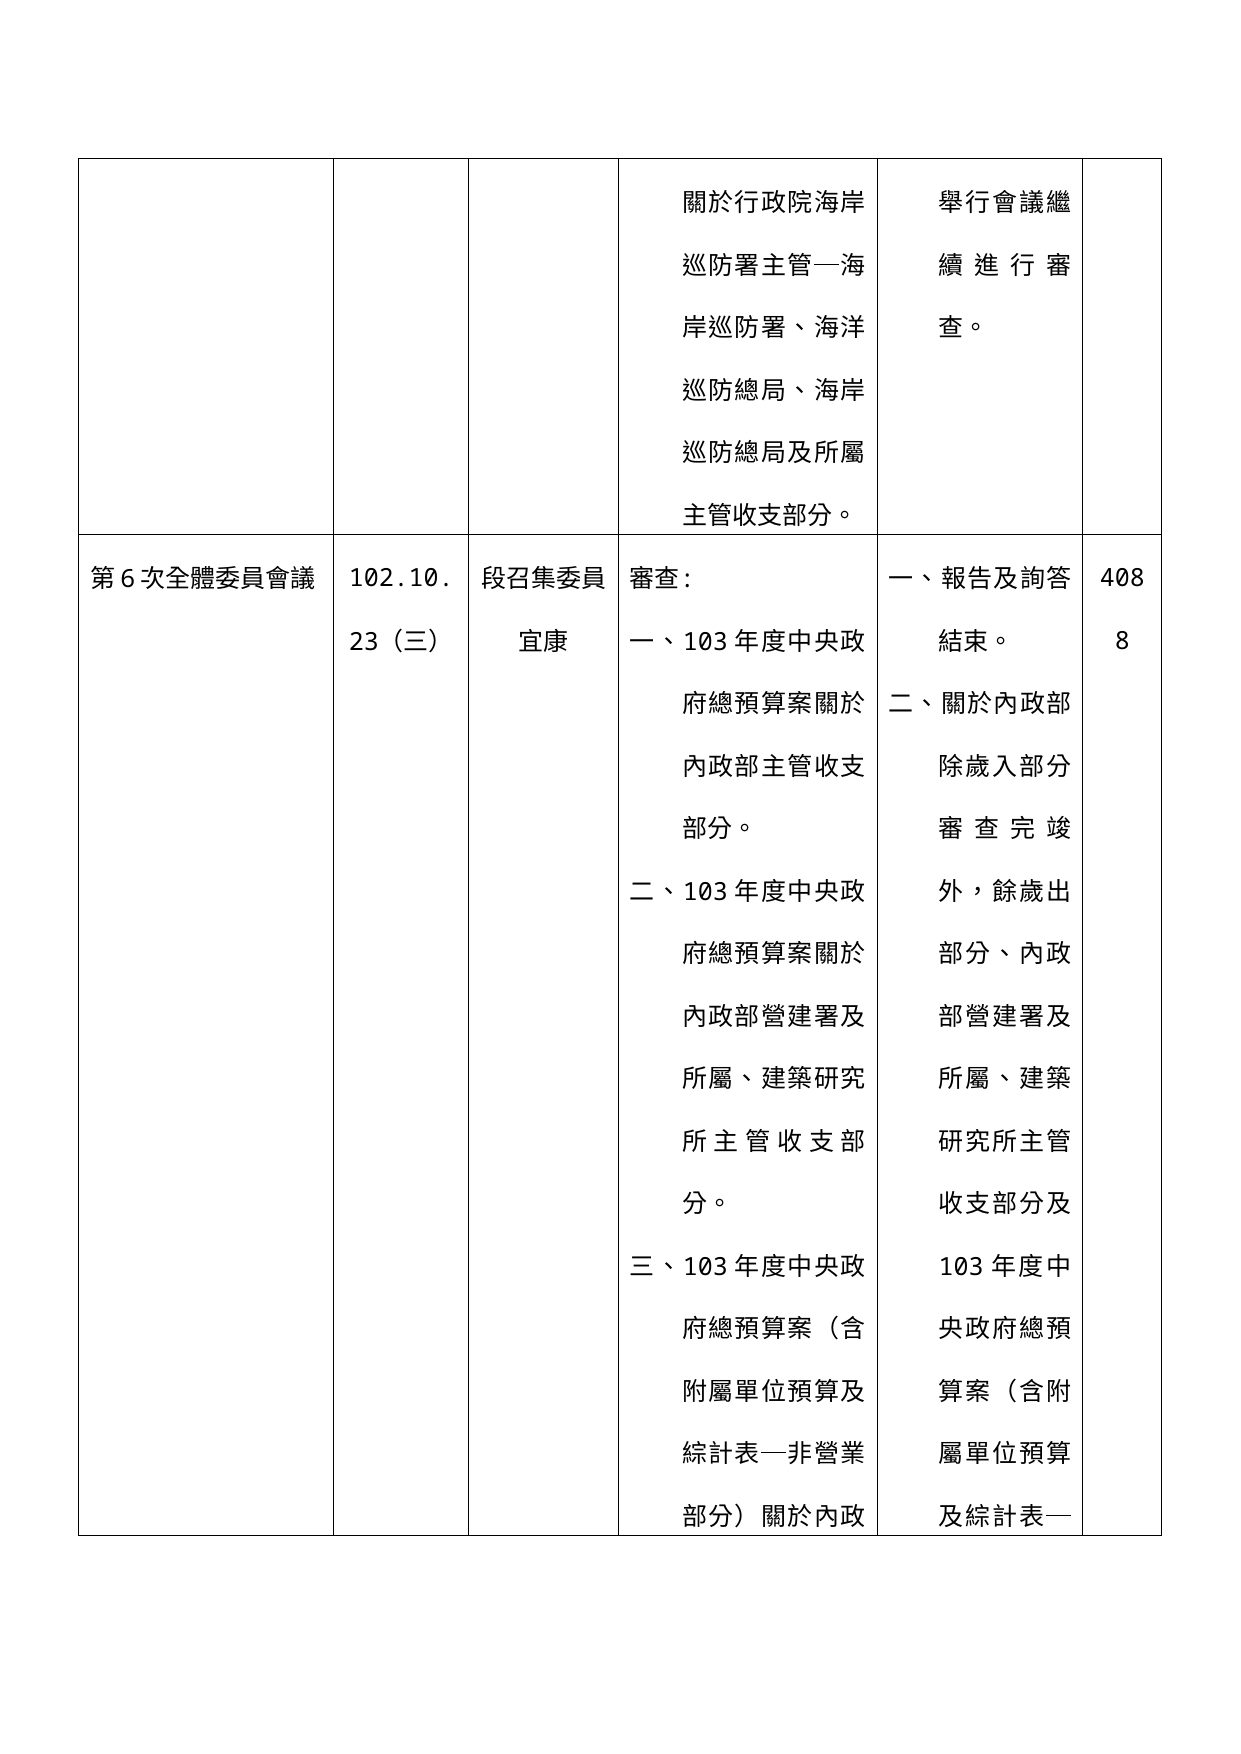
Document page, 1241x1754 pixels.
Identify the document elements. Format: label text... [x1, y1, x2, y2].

table_cell 段召集委員宜康 [469, 535, 618, 1535]
table_cell [334, 159, 468, 534]
table_cell 4088 [1083, 535, 1161, 1535]
table_cell [79, 159, 333, 534]
table_cell [1083, 159, 1161, 534]
table_cell 關於行政院海岸巡防署主管─海岸巡防署、海洋巡防總局、海岸巡防總局及所屬主管收支部分。 [619, 159, 877, 534]
table_cell 102.10.23（三） [334, 535, 468, 1535]
table_cell 舉行會議繼續進行審查。 [878, 159, 1082, 534]
table_cell 審查: 一、103年度中央政府總預算案關於內政部主管收支部分。 二、103年度中央政府總預算案關於內政部營建署及所屬、建築研究所主管收支部分。 三、103年度中央政府總預算案（含附屬單位預算及綜計表─非營業部分）關於內政 [619, 535, 877, 1535]
table_cell 一、報告及詢答結束。 二、關於內政部除歲入部分審查完竣外，餘歲出部分、內政部營建署及所屬、建築研究所主管收支部分及103年度中央政府總預算案（含附屬單位預算及綜計表─ [878, 535, 1082, 1535]
table_cell 第6次全體委員會議 [79, 535, 333, 1535]
table_cell [469, 159, 618, 534]
